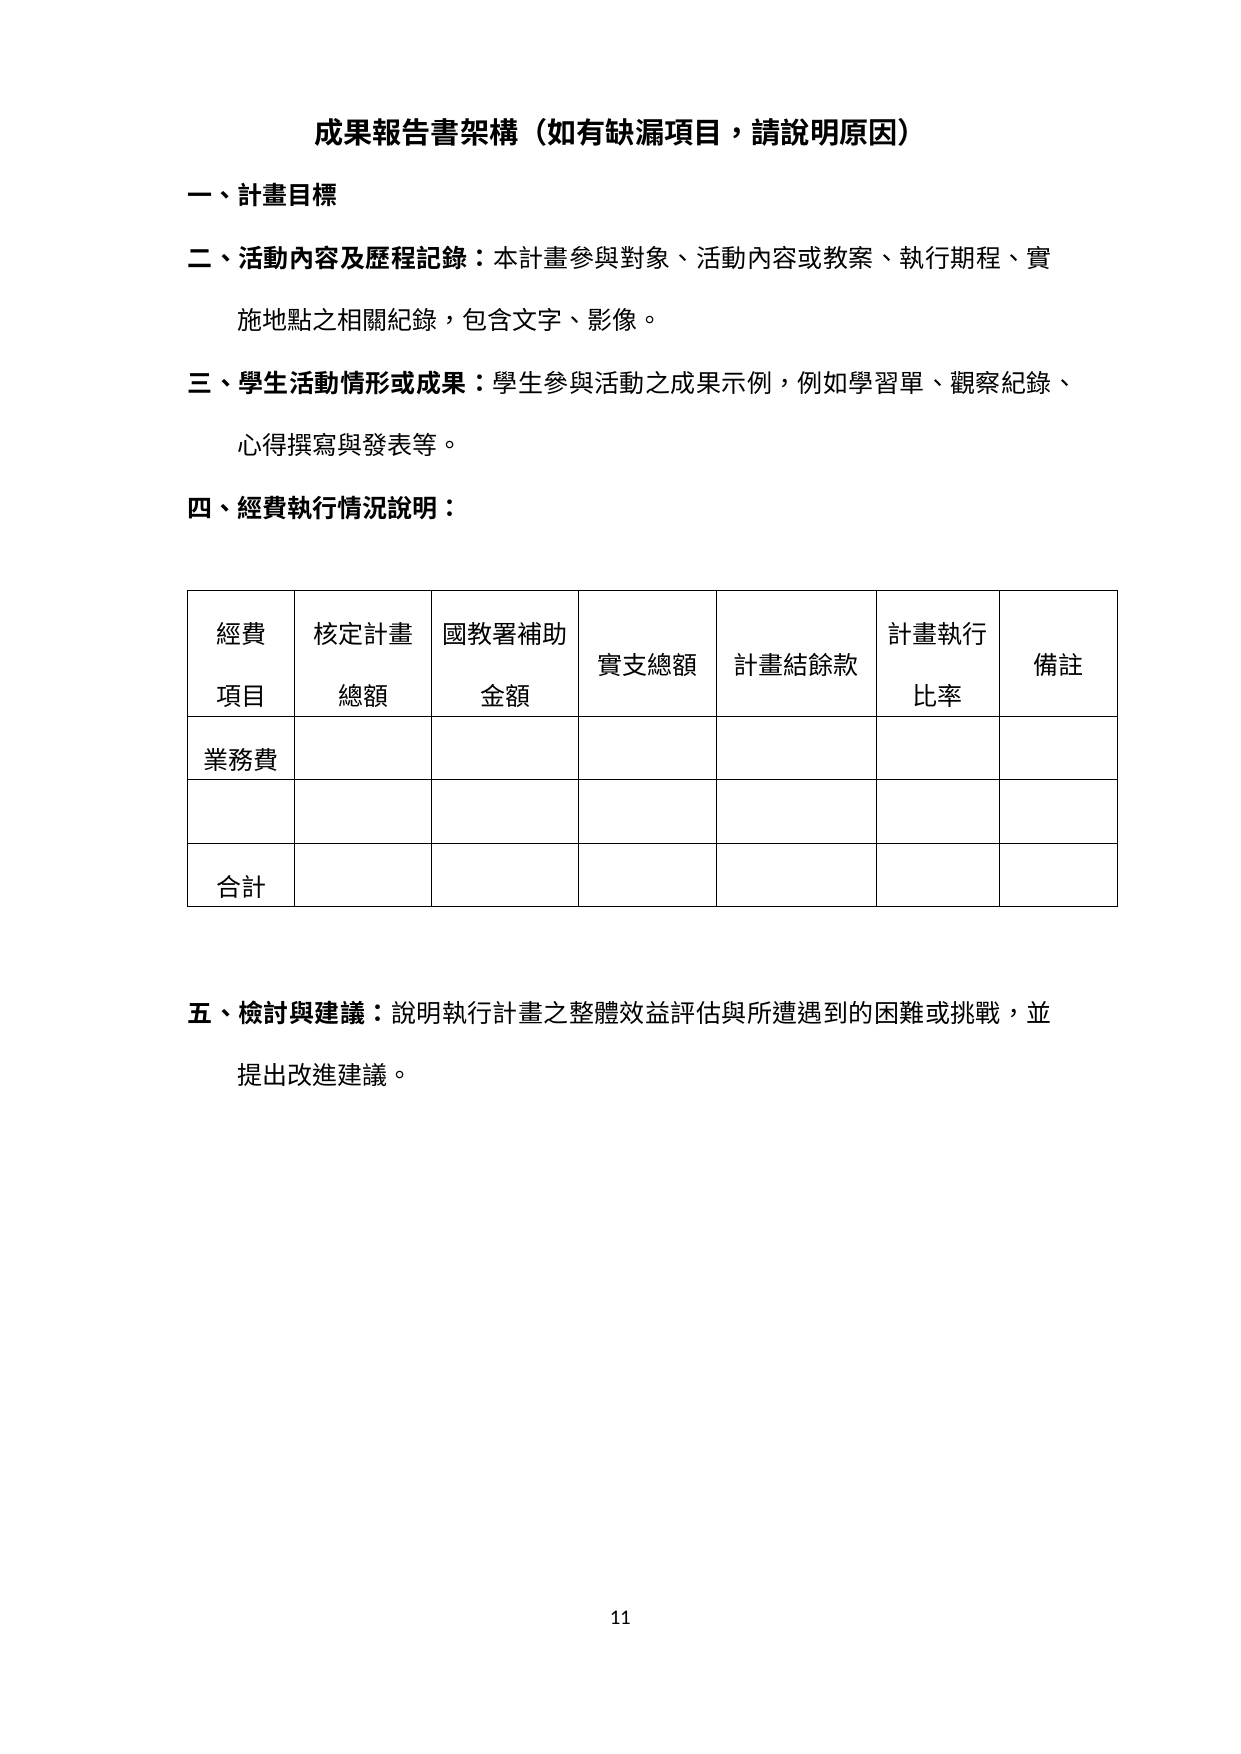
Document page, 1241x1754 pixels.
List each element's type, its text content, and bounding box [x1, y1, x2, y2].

table_cell [188, 780, 294, 843]
text 成果報告書架構（如有缺漏項目，請說明原因） [187, 89, 1053, 152]
table_header 計畫結餘款 [717, 591, 876, 716]
text 一、計畫目標 [187, 152, 1053, 214]
text 四、經費執行情況說明： [187, 464, 1053, 527]
table_header 實支總額 [579, 591, 716, 716]
text 五、檢討與建議：說明執行計畫之整體效益評估與所遭遇到的困難或挑戰，並提出改進建議。 [187, 970, 1053, 1095]
table_cell [1000, 780, 1117, 843]
table_cell [717, 844, 876, 906]
table_cell [877, 717, 999, 779]
text 三、學生活動情形或成果：學生參與活動之成果示例，例如學習單、觀察紀錄、心得撰寫與發表等。 [187, 339, 1053, 464]
table_cell [1000, 844, 1117, 906]
table_cell 業務費 [188, 717, 294, 779]
table_cell [295, 780, 431, 843]
table_header 計畫執行比率 [877, 591, 999, 716]
table_cell [877, 844, 999, 906]
text 二、活動內容及歷程記錄：本計畫參與對象、活動內容或教案、執行期程、實施地點之相關紀錄，包含文字、影像。 [187, 214, 1053, 339]
table_cell [295, 717, 431, 779]
table_cell [579, 717, 716, 779]
table_header 核定計畫總額 [295, 591, 431, 716]
table_cell [432, 780, 578, 843]
table_cell [579, 780, 716, 843]
table_cell [432, 844, 578, 906]
table_cell [717, 780, 876, 843]
table_header 備註 [1000, 591, 1117, 716]
table_cell 合計 [188, 844, 294, 906]
table_header 國教署補助金額 [432, 591, 578, 716]
table_cell [295, 844, 431, 906]
table_cell [579, 844, 716, 906]
table_cell [717, 717, 876, 779]
table_cell [432, 717, 578, 779]
table_header 經費 項目 [188, 591, 294, 716]
table_cell [877, 780, 999, 843]
table_cell [1000, 717, 1117, 779]
